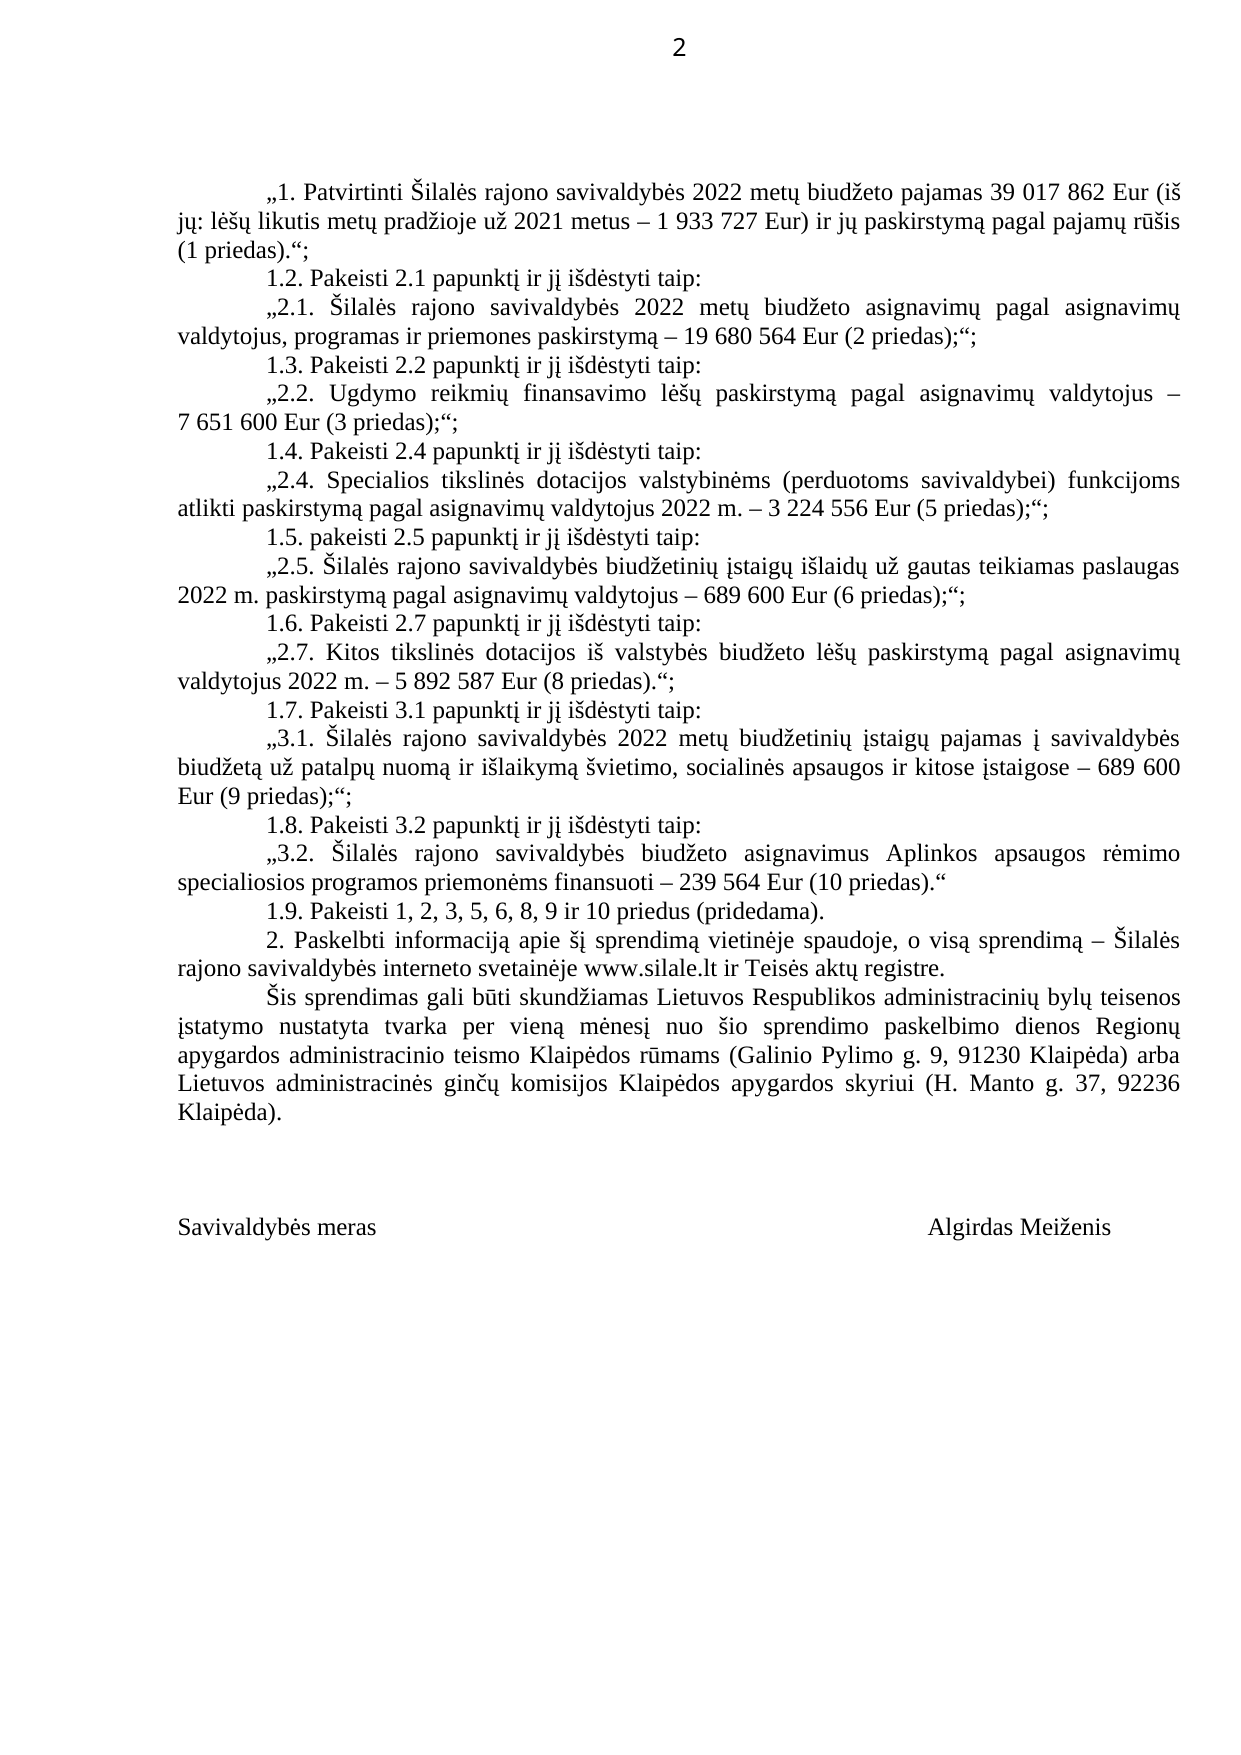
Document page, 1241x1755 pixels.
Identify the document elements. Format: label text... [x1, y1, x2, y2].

text Savivaldybės meras Algirdas Meiženis [177, 1212, 1181, 1241]
text „2.5. Šilalės rajono savivaldybės biudžetinių įstaigų išlaidų už gautas teikiamas paslaugas 2022 m. paskirstymą pagal asignavimų valdytojus – 689 600 Eur (6 priedas);“; [177, 551, 1181, 608]
text „2.7. Kitos tikslinės dotacijos iš valstybės biudžeto lėšų paskirstymą pagal asignavimų valdytojus 2022 m. – 5 892 587 Eur (8 priedas).“; [177, 637, 1181, 695]
text „2.2. Ugdymo reikmių finansavimo lėšų paskirstymą pagal asignavimų valdytojus – 7 651 600 Eur (3 priedas);“; [177, 378, 1181, 436]
text 1.7. Pakeisti 3.1 papunktį ir jį išdėstyti taip: [177, 695, 1181, 723]
text „3.2. Šilalės rajono savivaldybės biudžeto asignavimus Aplinkos apsaugos rėmimo specialiosios programos priemonėms finansuoti – 239 564 Eur (10 priedas).“ [177, 838, 1181, 896]
text 1.2. Pakeisti 2.1 papunktį ir jį išdėstyti taip: [177, 263, 1181, 292]
text „1. Patvirtinti Šilalės rajono savivaldybės 2022 metų biudžeto pajamas 39 017 862 Eur (iš jų: lėšų likutis metų pradžioje už 2021 metus – 1 933 727 Eur) ir jų paskirstymą pagal pajamų rūšis (1 priedas).“; [177, 177, 1181, 263]
text 1.9. Pakeisti 1, 2, 3, 5, 6, 8, 9 ir 10 priedus (pridedama). [177, 896, 1181, 925]
text 1.5. pakeisti 2.5 papunktį ir jį išdėstyti taip: [177, 522, 1181, 551]
text 1.6. Pakeisti 2.7 papunktį ir jį išdėstyti taip: [177, 608, 1181, 637]
text 1.3. Pakeisti 2.2 papunktį ir jį išdėstyti taip: [177, 350, 1181, 378]
text 1.8. Pakeisti 3.2 papunktį ir jį išdėstyti taip: [177, 810, 1181, 838]
text „3.1. Šilalės rajono savivaldybės 2022 metų biudžetinių įstaigų pajamas į savivaldybės biudžetą už patalpų nuomą ir išlaikymą švietimo, socialinės apsaugos ir kitose įstaigose – 689 600 Eur (9 priedas);“; [177, 723, 1181, 810]
text „2.1. Šilalės rajono savivaldybės 2022 metų biudžeto asignavimų pagal asignavimų valdytojus, programas ir priemones paskirstymą – 19 680 564 Eur (2 priedas);“; [177, 292, 1181, 350]
text „2.4. Specialios tikslinės dotacijos valstybinėms (perduotoms savivaldybei) funkcijoms atlikti paskirstymą pagal asignavimų valdytojus 2022 m. – 3 224 556 Eur (5 priedas);“; [177, 465, 1181, 522]
text 1.4. Pakeisti 2.4 papunktį ir jį išdėstyti taip: [177, 436, 1181, 465]
text 2. Paskelbti informaciją apie šį sprendimą vietinėje spaudoje, o visą sprendimą – Šilalės rajono savivaldybės interneto svetainėje www.silale.lt ir Teisės aktų registre. [177, 925, 1181, 982]
text Šis sprendimas gali būti skundžiamas Lietuvos Respublikos administracinių bylų teisenos įstatymo nustatyta tvarka per vieną mėnesį nuo šio sprendimo paskelbimo dienos Regionų apygardos administracinio teismo Klaipėdos rūmams (Galinio Pylimo g. 9, 91230 Klaipėda) arba Lietuvos administracinės ginčų komisijos Klaipėdos apygardos skyriui (H. Manto g. 37, 92236 Klaipėda). [177, 982, 1181, 1126]
